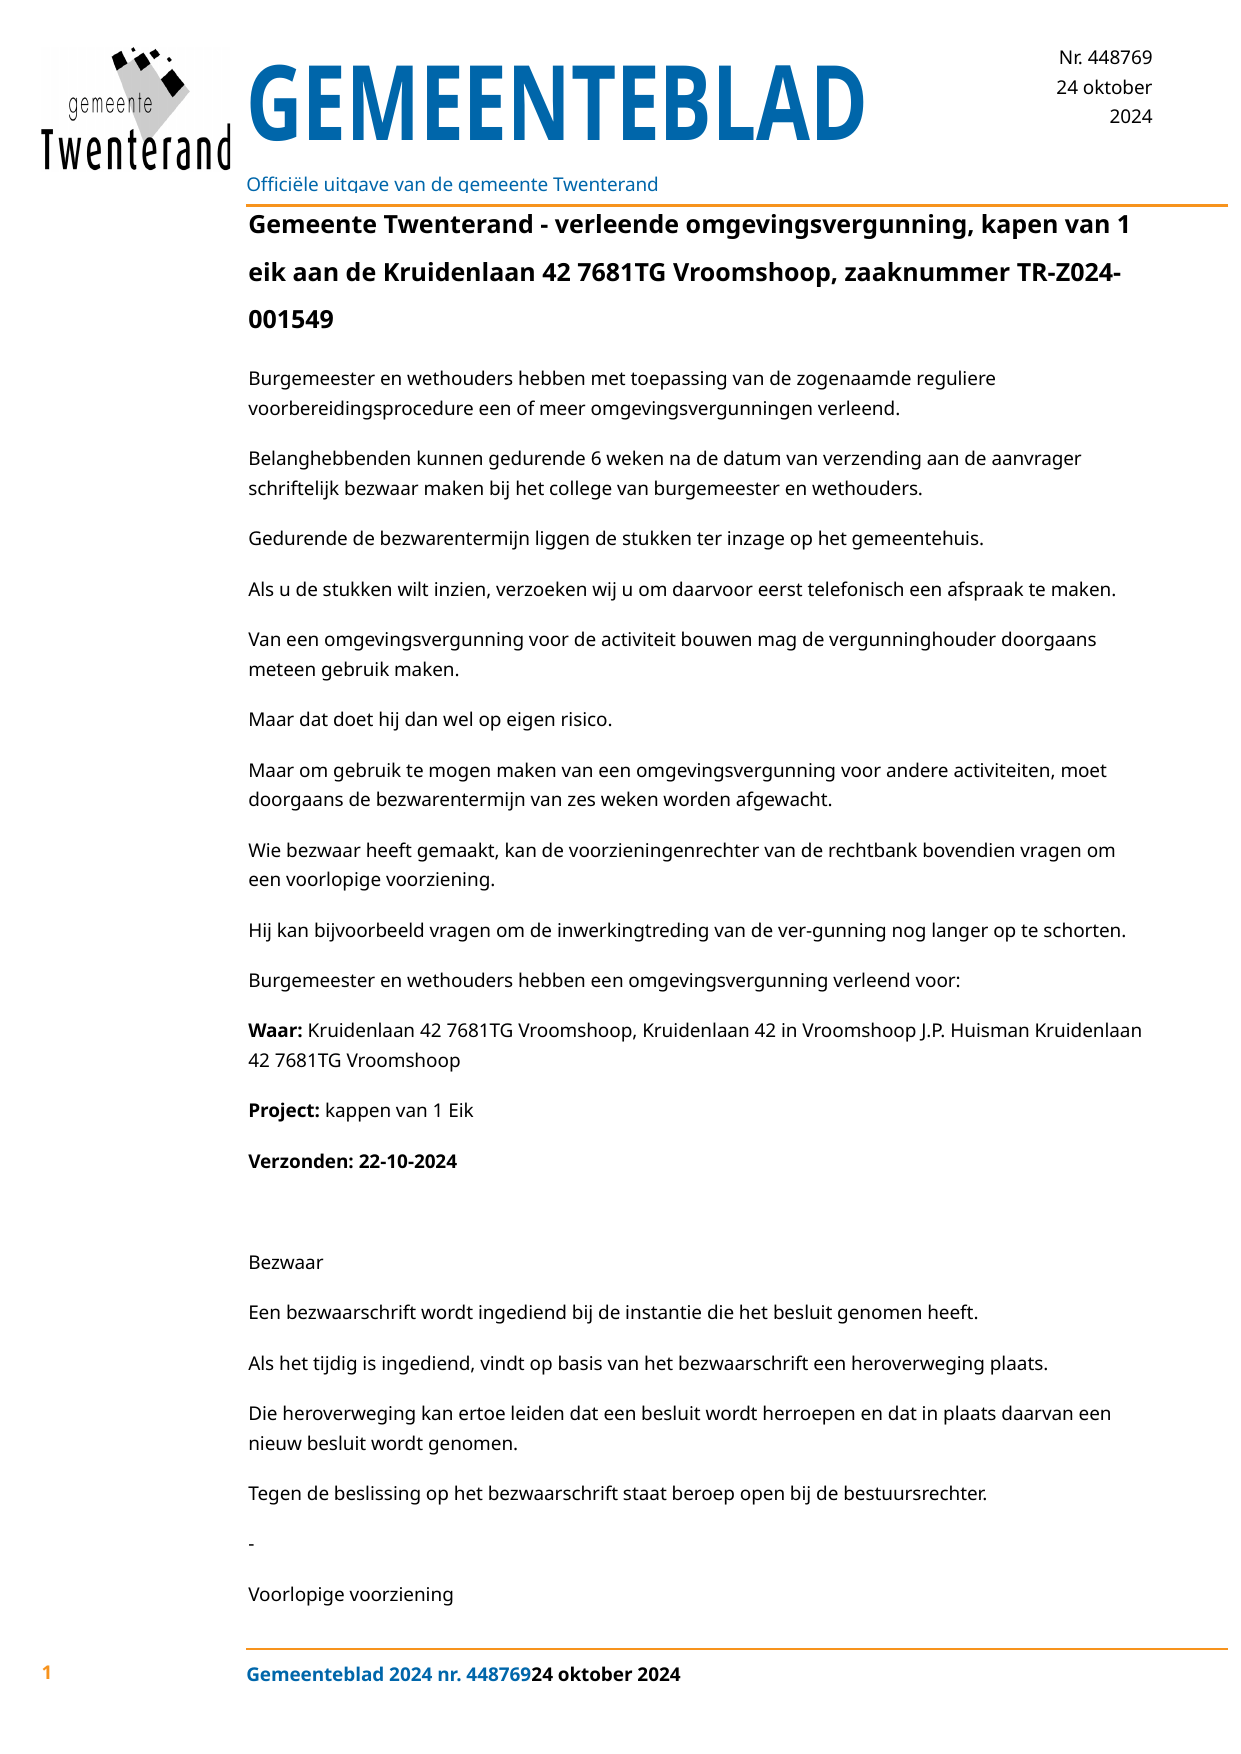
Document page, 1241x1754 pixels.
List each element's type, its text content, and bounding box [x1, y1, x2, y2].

text Bezwaar [248, 1249, 1152, 1274]
text Tegen de beslissing op het bezwaarschrift staat beroep open bij de bestuursrechter. [248, 1480, 1152, 1506]
text Wie bezwaar heeft gemaakt, kan de voorzieningenrechter van de rechtbank bovendien vragen om een voorlopige voorziening. [248, 837, 1152, 892]
text Waar: Kruidenlaan 42 7681TG Vroomshoop, Kruidenlaan 42 in Vroomshoop J.P. Huisman Kruidenlaan 42 7681TG Vroomshoop [248, 1018, 1152, 1073]
text Van een omgevingsvergunning voor de activiteit bouwen mag de vergunninghouder doorgaans meteen gebruik maken. [248, 626, 1152, 682]
text Gedurende de bezwarentermijn liggen de stukken ter inzage op het gemeentehuis. [248, 526, 1152, 551]
text Hij kan bijvoorbeeld vragen om de inwerkingtreding van de ver-gunning nog langer op te schorten. [248, 917, 1152, 942]
text Project: kappen van 1 Eik [248, 1098, 1152, 1123]
text Maar om gebruik te mogen maken van een omgevingsvergunning voor andere activiteiten, moet doorgaans de bezwarentermijn van zes weken worden afgewacht. [248, 757, 1152, 812]
text Verzonden: 22-10-2024 [248, 1148, 1152, 1174]
text Gemeente Twenterand - verleende omgevingsvergunning, kapen van 1 eik aan de Kruidenlaan 42 7681TG Vroomshoop, zaaknummer TR-Z024-001549 [248, 207, 1152, 336]
text Die heroverweging kan ertoe leiden dat een besluit wordt herroepen en dat in plaats daarvan een nieuw besluit wordt genomen. [248, 1400, 1152, 1455]
text Maar dat doet hij dan wel op eigen risico. [248, 706, 1152, 732]
text Als het tijdig is ingediend, vindt op basis van het bezwaarschrift een heroverweging plaats. [248, 1350, 1152, 1375]
text Als u de stukken wilt inzien, verzoeken wij u om daarvoor eerst telefonisch een afspraak te maken. [248, 576, 1152, 602]
text Een bezwaarschrift wordt ingediend bij de instantie die het besluit genomen heeft. [248, 1299, 1152, 1325]
text - [248, 1531, 1152, 1556]
text Voorlopige voorziening [248, 1581, 1152, 1607]
picture [41, 47, 231, 172]
text Burgemeester en wethouders hebben met toepassing van de zogenaamde reguliere voorbereidingsprocedure een of meer omgevingsvergunningen verleend. [248, 366, 1152, 421]
text Burgemeester en wethouders hebben een omgevingsvergunning verleend voor: [248, 967, 1152, 993]
text Belanghebbenden kunnen gedurende 6 weken na de datum van verzending aan de aanvrager schriftelijk bezwaar maken bij het college van burgemeester en wethouders. [248, 446, 1152, 501]
